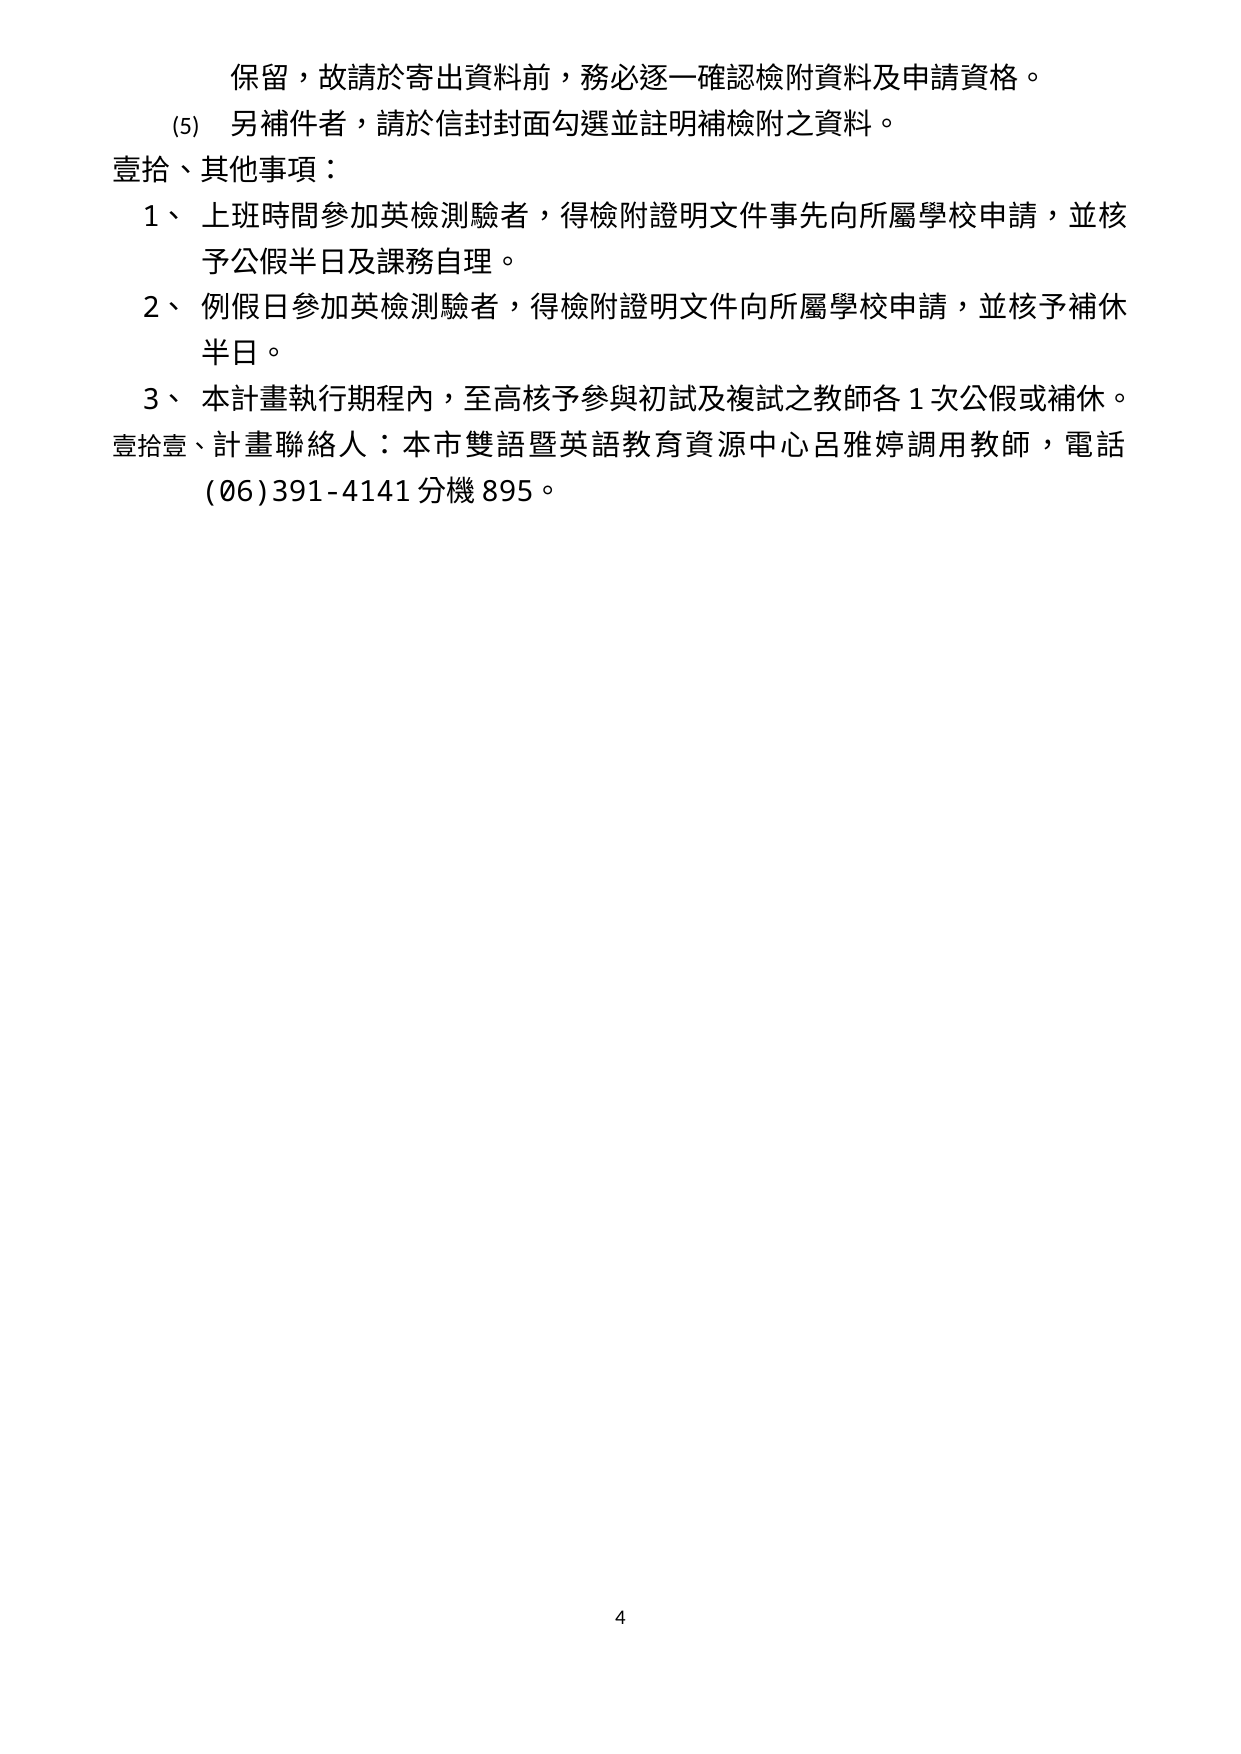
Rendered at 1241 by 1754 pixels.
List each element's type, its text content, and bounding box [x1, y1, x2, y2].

list 本計畫執行期程內，至高核予參與初試及複試之教師各1次公假或補休。 [142, 373, 1128, 419]
list 計畫聯絡人：本市雙語暨英語教育資源中心呂雅婷調用教師，電話(06)391-4141分機895。 [112, 419, 1128, 510]
list 例假日參加英檢測驗者，得檢附證明文件向所屬學校申請，並核予補休半日。 [142, 281, 1128, 373]
list 另補件者，請於信封封面勾選並註明補檢附之資料。 [172, 98, 1128, 144]
list 其他事項： [112, 144, 1128, 189]
list 上班時間參加英檢測驗者，得檢附證明文件事先向所屬學校申請，並核予公假半日及課務自理。 [142, 189, 1128, 281]
list 保留，故請於寄出資料前，務必逐一確認檢附資料及申請資格。 [172, 52, 1128, 98]
